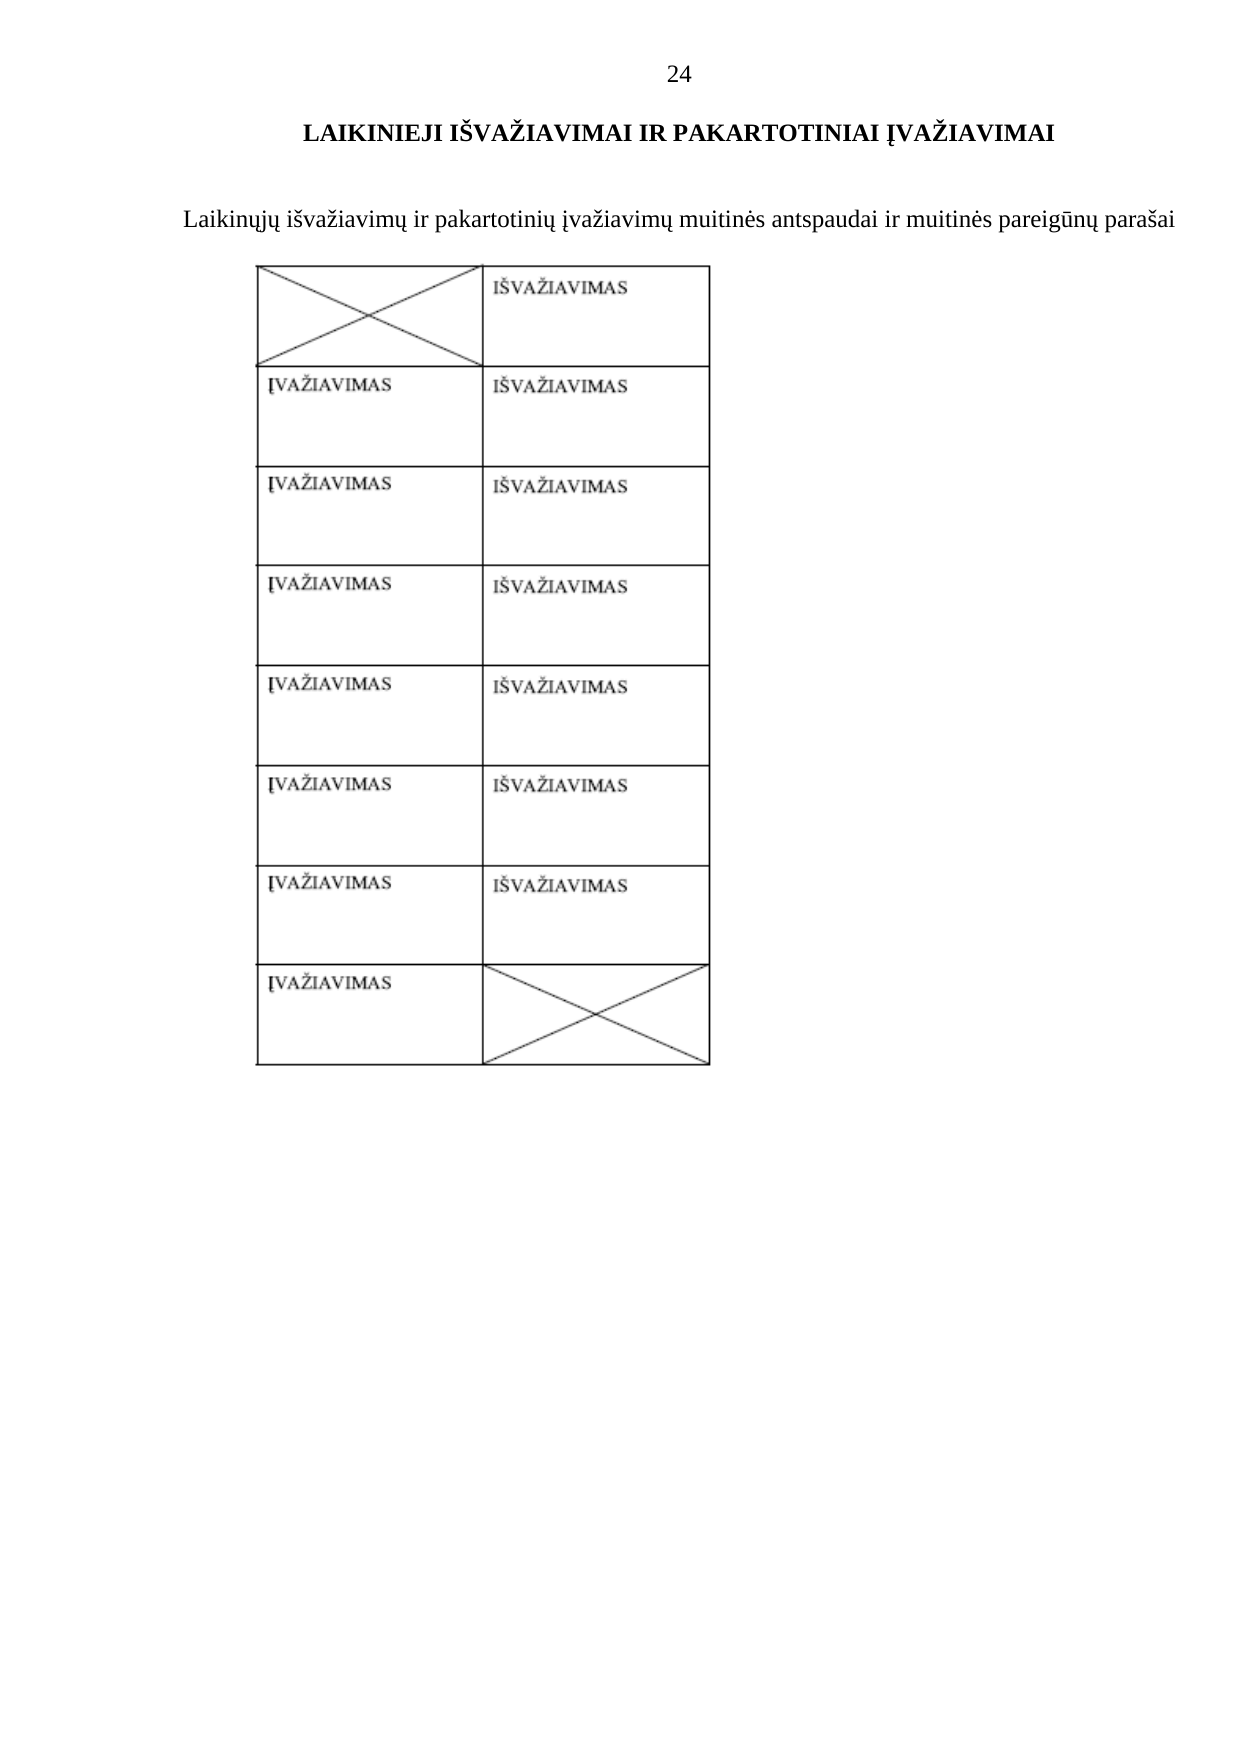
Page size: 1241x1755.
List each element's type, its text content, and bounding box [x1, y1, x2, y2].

text LAIKINIEJI IŠVAŽIAVIMAI IR PAKARTOTINIAI ĮVAŽIAVIMAI [177, 118, 1181, 147]
text Laikinųjų išvažiavimų ir pakartotinių įvažiavimų muitinės antspaudai ir muitinės pareigūnų parašai [177, 204, 1181, 233]
